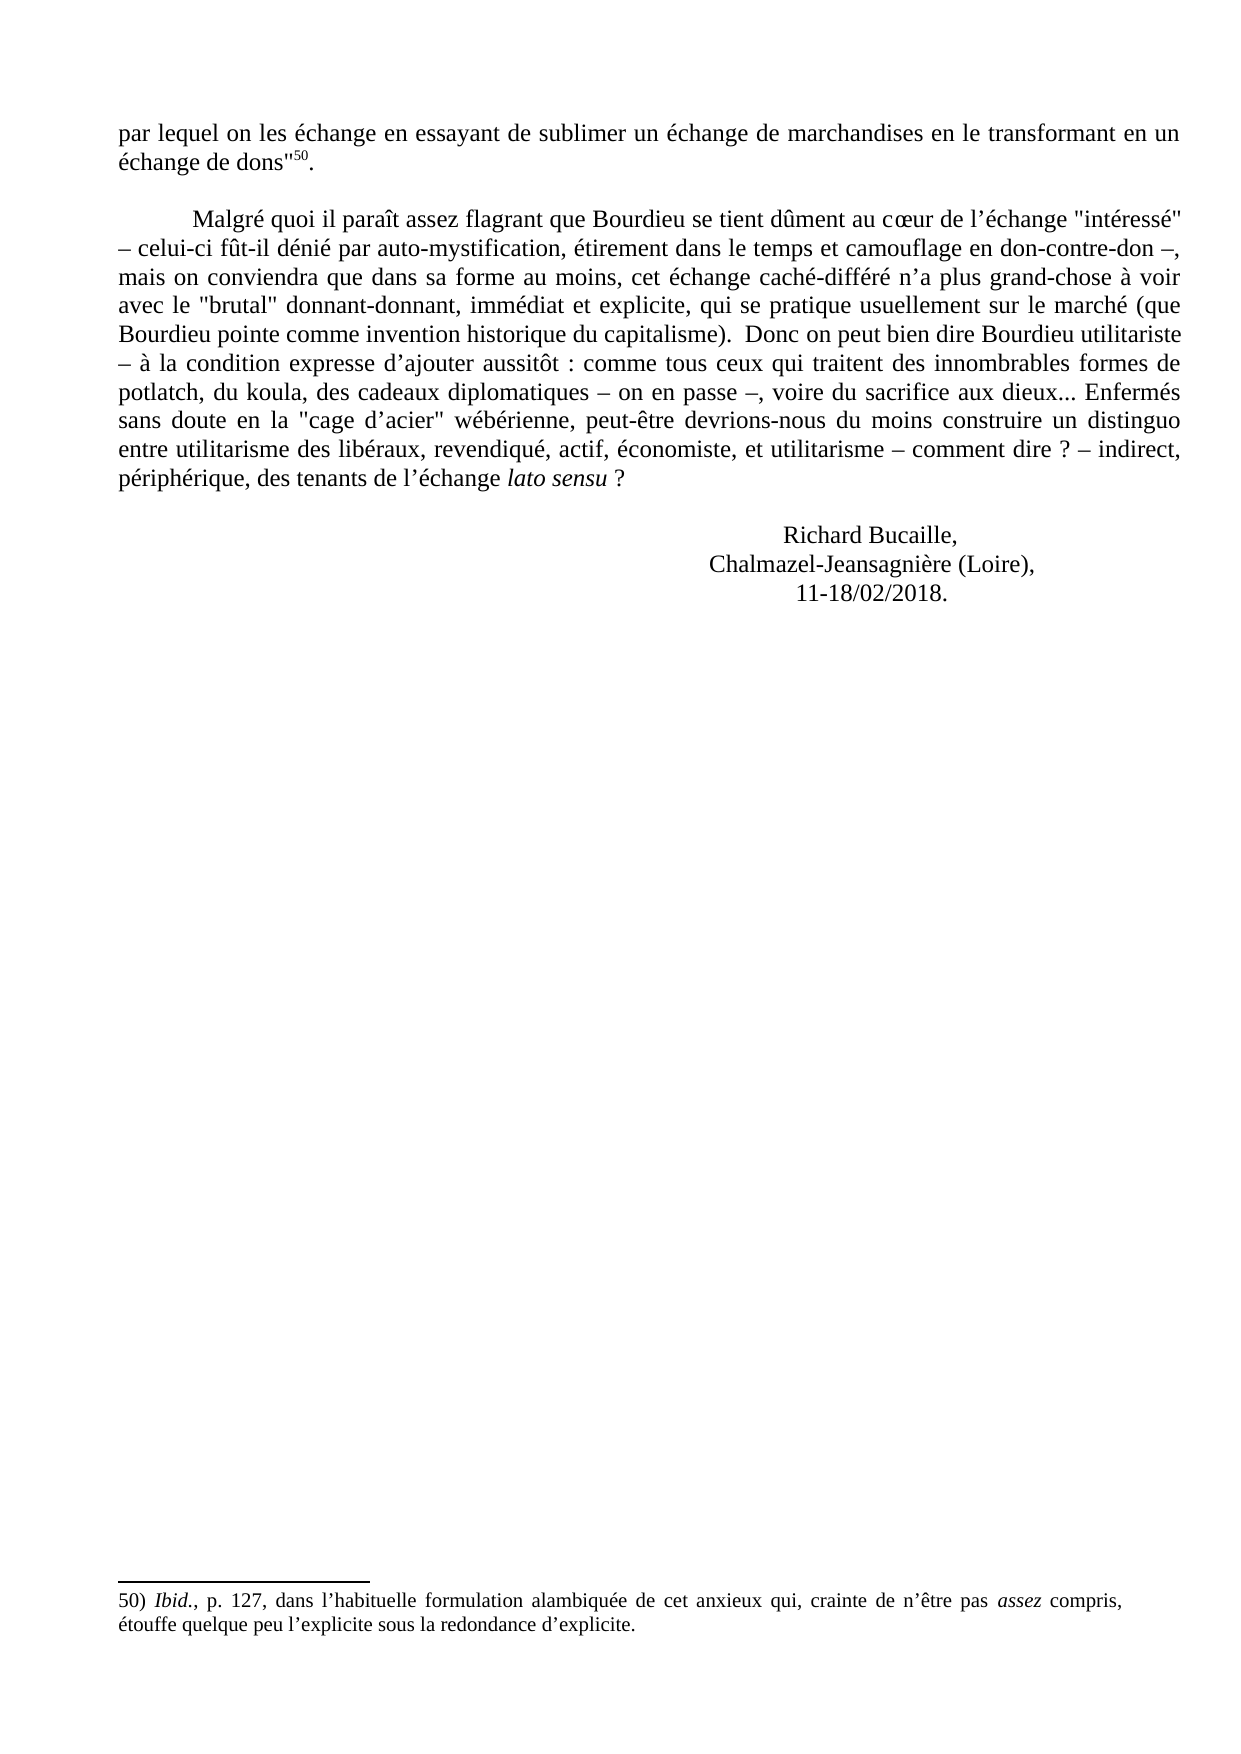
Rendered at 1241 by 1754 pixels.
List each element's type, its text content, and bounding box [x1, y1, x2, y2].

text 11-18/02/2018. [118, 578, 1182, 607]
text par lequel on les échange en essayant de sublimer un échange de marchandises en le transformant en un échange de dons". [118, 118, 1182, 176]
text Malgré quoi il paraît assez flagrant que Bourdieu se tient dûment au cœur de l’échange "intéressé" – celui-ci fût-il dénié par auto-mystification, étirement dans le temps et camouflage en don-contre-don –, mais on conviendra que dans sa forme au moins, cet échange caché-différé n’a plus grand-chose à voir avec le "brutal" donnant-donnant, immédiat et explicite, qui se pratique usuellement sur le marché (que Bourdieu pointe comme invention historique du capitalisme). Donc on peut bien dire Bourdieu utilitariste – à la condition expresse d’ajouter aussitôt : comme tous ceux qui traitent des innombrables formes de potlatch, du koula, des cadeaux diplomatiques – on en passe –, voire du sacrifice aux dieux... Enfermés sans doute en la "cage d’acier" wébérienne, peut-être devrions-nous du moins construire un distinguo entre utilitarisme des libéraux, revendiqué, actif, économiste, et utilitarisme – comment dire ? – indirect, périphérique, des tenants de l’échange lato sensu ? [118, 204, 1182, 492]
text ) Ibid., p. 127, dans l’habituelle formulation alambiquée de cet anxieux qui, crainte de n’être pas assez compris, étouffe quelque peu l’explicite sous la redondance d’explicite. [118, 1588, 1122, 1636]
text Chalmazel-Jeansagnière (Loire), [118, 549, 1182, 578]
text Richard Bucaille, [118, 521, 1182, 549]
